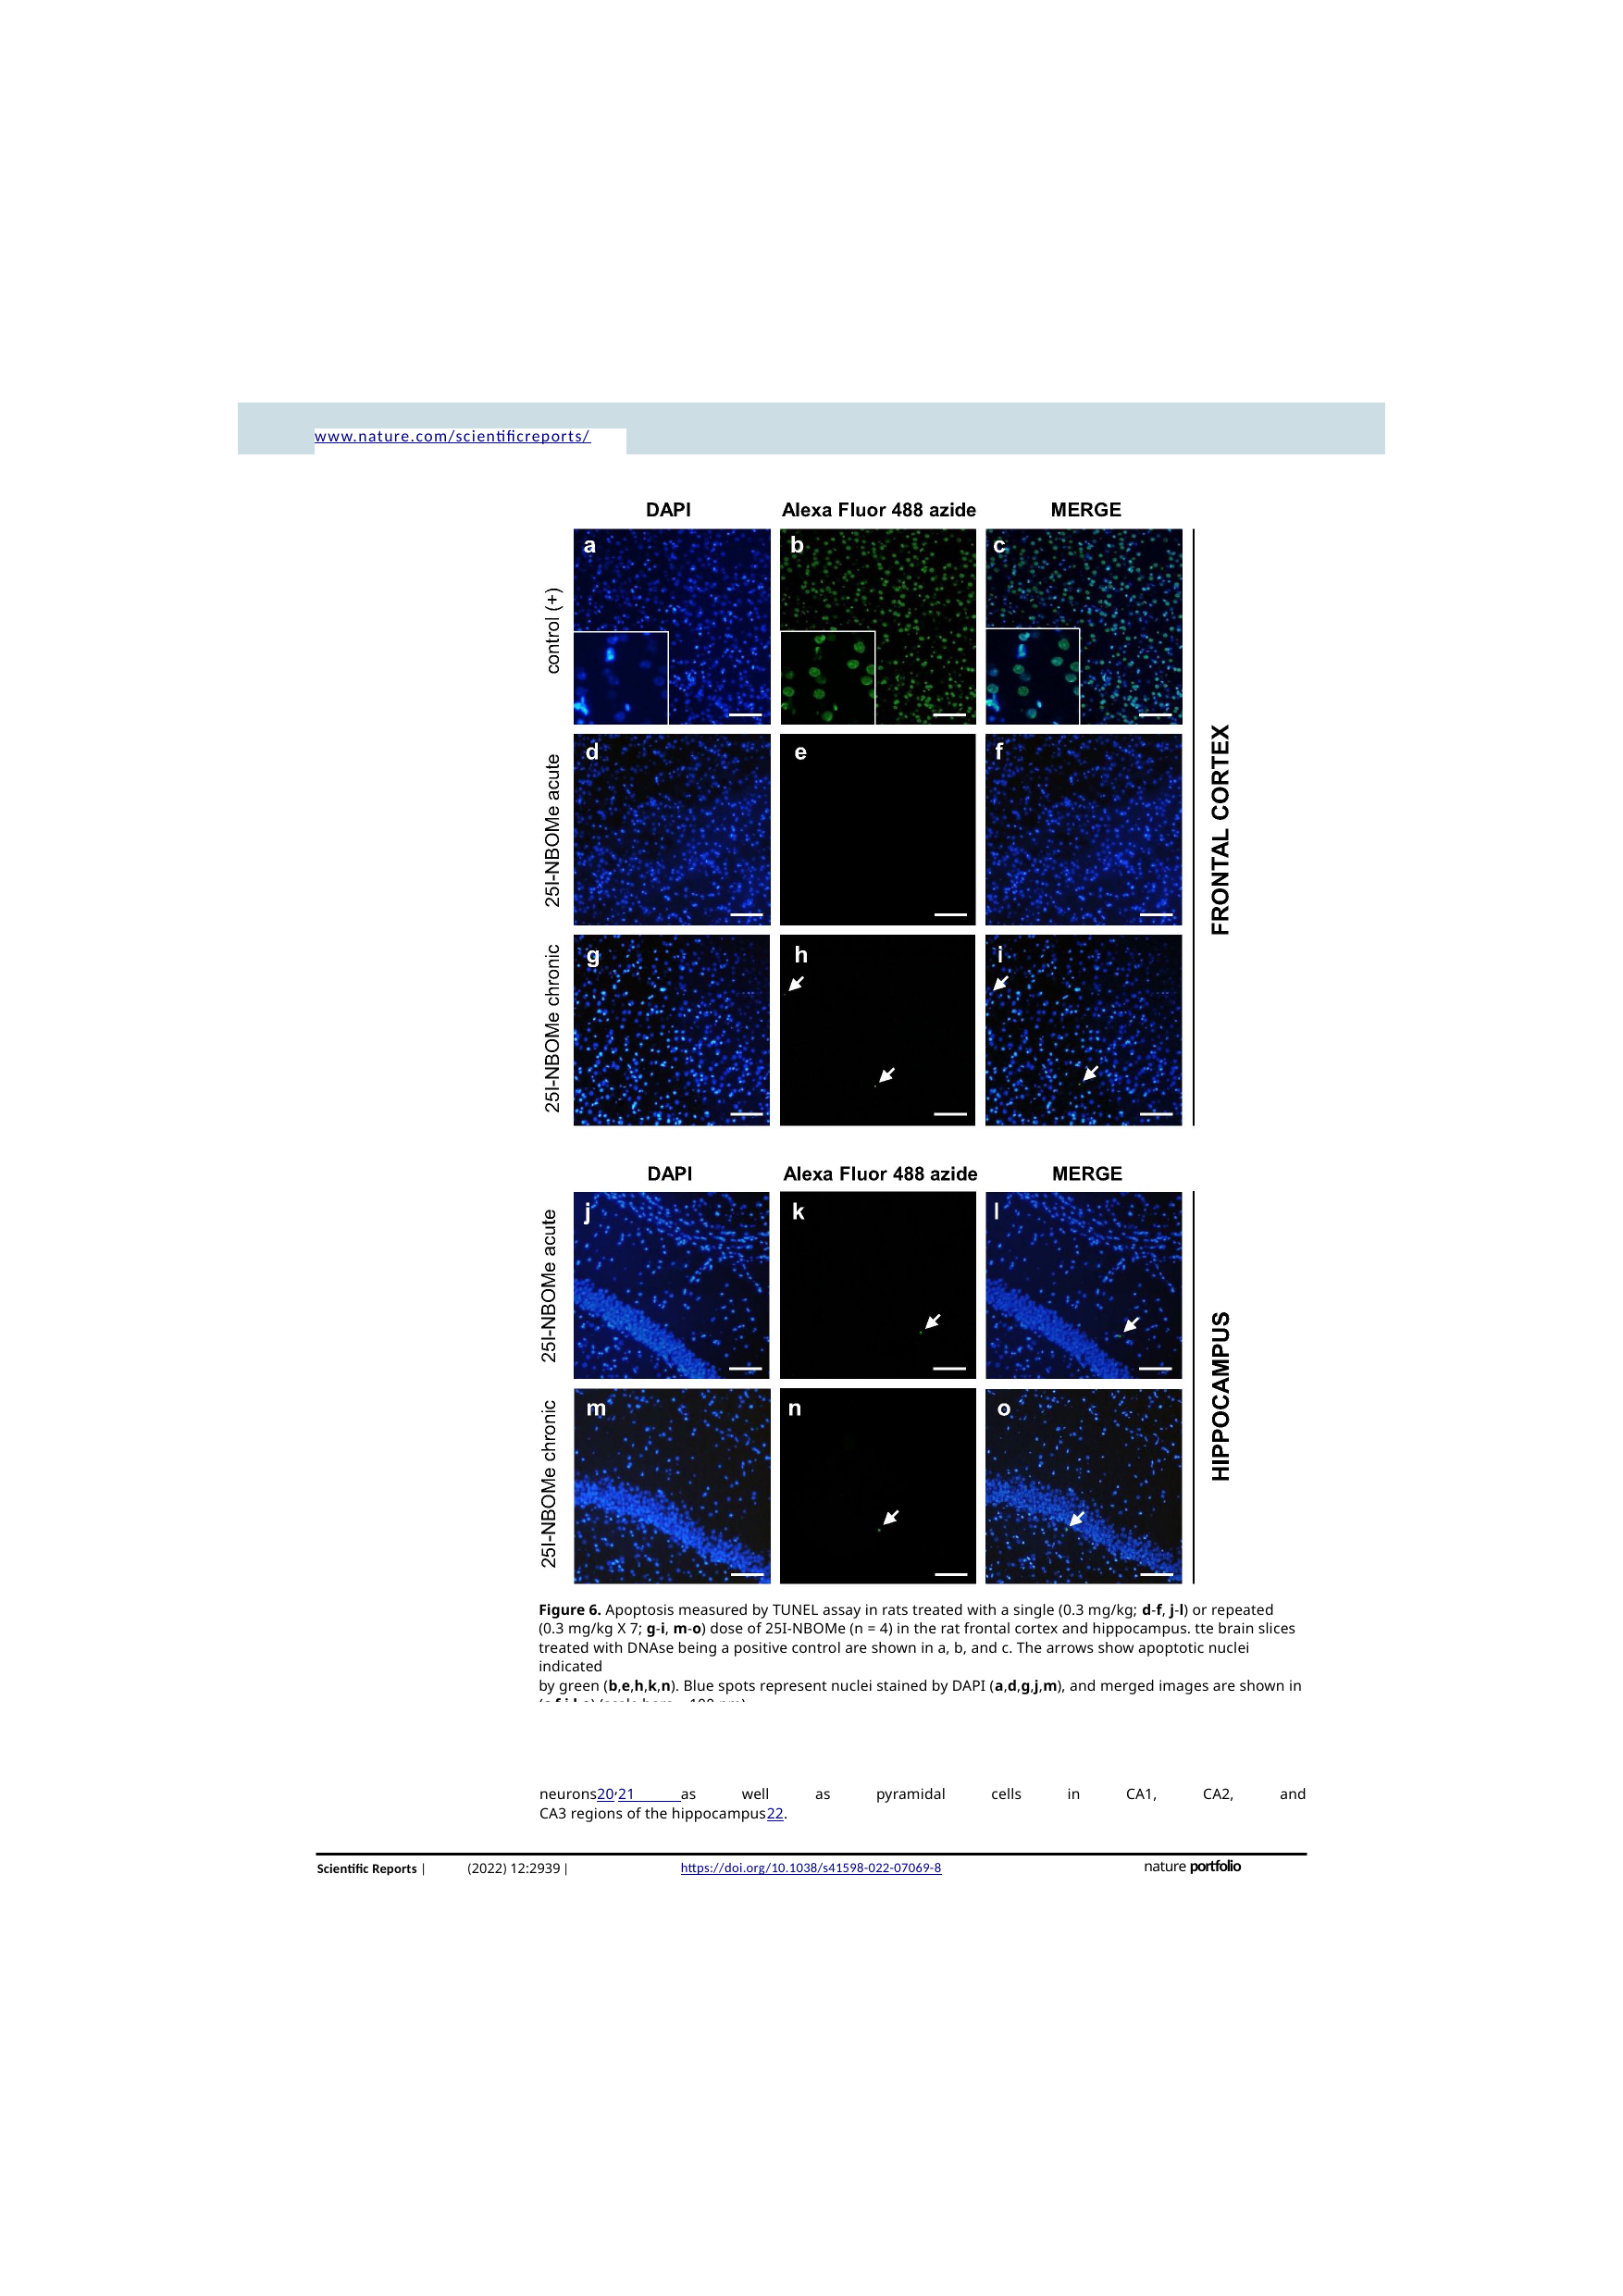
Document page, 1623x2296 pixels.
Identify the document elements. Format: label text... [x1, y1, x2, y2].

text www.nature.com/scientificreports/ [315, 428, 626, 445]
text Figure 6. Apoptosis measured by TUNEL assay in rats treated with a single (0.3 mg/kg; d-f, j-l) or repeated (0.3 mg/kg X 7; g-i, m-o) dose of 25I-NBOMe (n = 4) in the rat frontal cortex and hippocampus. tte brain slices treated with DNAse being a positive control are shown in a, b, and c. The arrows show apoptotic nuclei indicated by green (b,e,h,k,n). Blue spots represent nuclei stained by DAPI (a,d,g,j,m), and merged images are shown in (c,f,i,l,o) (scale bars = 100 pm). [539, 1600, 1306, 1701]
text https://doi.org/10.1038/s41598-022-07069-8 [681, 1862, 966, 1876]
text located on both cortical pyramidal cells and GABA interneurons20,21 as well as pyramidal cells in CA1, CA2, and CA3 regions of the hippocampus22. [539, 1784, 1307, 1829]
text Scientific Reports | (2022) 12:2939 | [317, 1862, 573, 1876]
text nature portfolio [1144, 1858, 1250, 1875]
